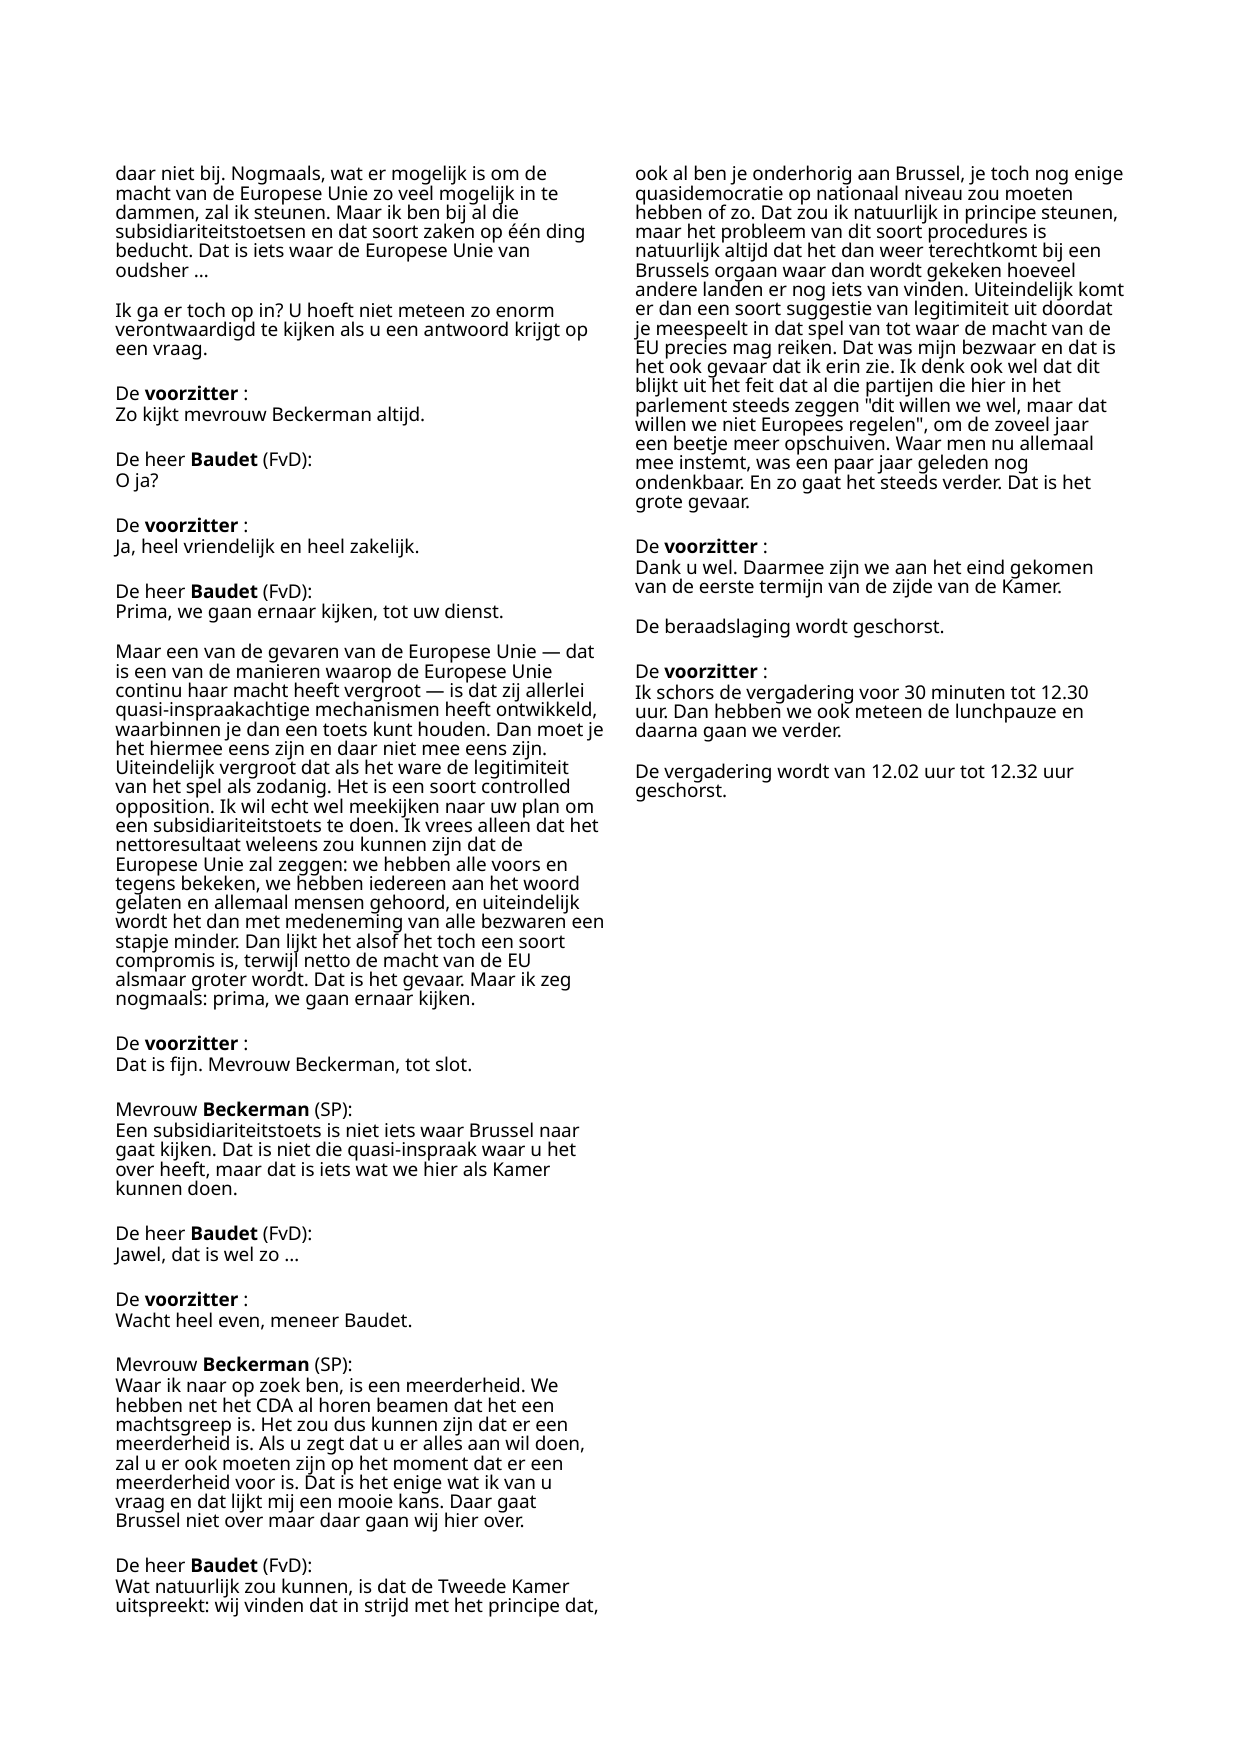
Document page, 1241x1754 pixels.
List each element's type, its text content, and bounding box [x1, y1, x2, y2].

text De heer Baudet (FvD): [115, 1552, 605, 1578]
text daar niet bij. Nogmaals, wat er mogelijk is om de macht van de Europese Unie zo veel mogelijk in te dammen, zal ik steunen. Maar ik ben bij al die subsidiariteitstoetsen en dat soort zaken op één ding beducht. Dat is iets waar de Europese Unie van oudsher … [115, 165, 605, 281]
text De voorzitter : [115, 1286, 605, 1312]
text De heer Baudet (FvD): [115, 446, 605, 472]
text De vergadering wordt van 12.02 uur tot 12.32 uur geschorst. [635, 763, 1125, 801]
text Jawel, dat is wel zo … [115, 1246, 605, 1265]
text Dank u wel. Daarmee zijn we aan het eind gekomen van de eerste termijn van de zijde van de Kamer. [635, 559, 1125, 597]
text De voorzitter : [635, 658, 1125, 684]
text De voorzitter : [115, 380, 605, 406]
text Wacht heel even, meneer Baudet. [115, 1312, 605, 1331]
text Ik ga er toch op in? U hoeft niet meteen zo enorm verontwaardigd te kijken als u een antwoord krijgt op een vraag. [115, 302, 605, 359]
text Mevrouw Beckerman (SP): [115, 1352, 605, 1377]
text Prima, we gaan ernaar kijken, tot uw dienst. [115, 603, 605, 623]
text De heer Baudet (FvD): [115, 578, 605, 603]
text De beraadslaging wordt geschorst. [635, 618, 1125, 637]
text Maar een van de gevaren van de Europese Unie — dat is een van de manieren waarop de Europese Unie continu haar macht heeft vergroot — is dat zij allerlei quasi-inspraakachtige mechanismen heeft ontwikkeld, waarbinnen je dan een toets kunt houden. Dan moet je het hiermee eens zijn en daar niet mee eens zijn. Uiteindelijk vergroot dat als het ware de legitimiteit van het spel als zodanig. Het is een soort controlled opposition. Ik wil echt wel meekijken naar uw plan om een subsidiariteitstoets te doen. Ik vrees alleen dat het nettoresultaat weleens zou kunnen zijn dat de Europese Unie zal zeggen: we hebben alle voors en tegens bekeken, we hebben iedereen aan het woord gelaten en allemaal mensen gehoord, en uiteindelijk wordt het dan met medeneming van alle bezwaren een stapje minder. Dan lijkt het alsof het toch een soort compromis is, terwijl netto de macht van de EU alsmaar groter wordt. Dat is het gevaar. Maar ik zeg nogmaals: prima, we gaan ernaar kijken. [115, 643, 605, 1010]
text Een subsidiariteitstoets is niet iets waar Brussel naar gaat kijken. Dat is niet die quasi-inspraak waar u het over heeft, maar dat is iets wat we hier als Kamer kunnen doen. [115, 1122, 605, 1199]
text Ja, heel vriendelijk en heel zakelijk. [115, 538, 605, 557]
text O ja? [115, 472, 605, 491]
text Ik schors de vergadering voor 30 minuten tot 12.30 uur. Dan hebben we ook meteen de lunchpauze en daarna gaan we verder. [635, 684, 1125, 742]
text Wat natuurlijk zou kunnen, is dat de Tweede Kamer uitspreekt: wij vinden dat in strijd met het principe dat, [115, 1578, 605, 1617]
text De voorzitter : [635, 533, 1125, 559]
text Mevrouw Beckerman (SP): [115, 1096, 605, 1122]
text Dat is fijn. Mevrouw Beckerman, tot slot. [115, 1056, 605, 1076]
text De heer Baudet (FvD): [115, 1220, 605, 1246]
text De voorzitter : [115, 512, 605, 538]
text ook al ben je onderhorig aan Brussel, je toch nog enige quasidemocratie op nationaal niveau zou moeten hebben of zo. Dat zou ik natuurlijk in principe steunen, maar het probleem van dit soort procedures is natuurlijk altijd dat het dan weer terechtkomt bij een Brussels orgaan waar dan wordt gekeken hoeveel andere landen er nog iets van vinden. Uiteindelijk komt er dan een soort suggestie van legitimiteit uit doordat je meespeelt in dat spel van tot waar de macht van de EU precies mag reiken. Dat was mijn bezwaar en dat is het ook gevaar dat ik erin zie. Ik denk ook wel dat dit blijkt uit het feit dat al die partijen die hier in het parlement steeds zeggen "dit willen we wel, maar dat willen we niet Europees regelen", om de zoveel jaar een beetje meer opschuiven. Waar men nu allemaal mee instemt, was een paar jaar geleden nog ondenkbaar. En zo gaat het steeds verder. Dat is het grote gevaar. [635, 165, 1125, 512]
text De voorzitter : [115, 1031, 605, 1056]
text Zo kijkt mevrouw Beckerman altijd. [115, 406, 605, 425]
text Waar ik naar op zoek ben, is een meerderheid. We hebben net het CDA al horen beamen dat het een machtsgreep is. Het zou dus kunnen zijn dat er een meerderheid is. Als u zegt dat u er alles aan wil doen, zal u er ook moeten zijn op het moment dat er een meerderheid voor is. Dat is het enige wat ik van u vraag en dat lijkt mij een mooie kans. Daar gaat Brussel niet over maar daar gaan wij hier over. [115, 1377, 605, 1532]
